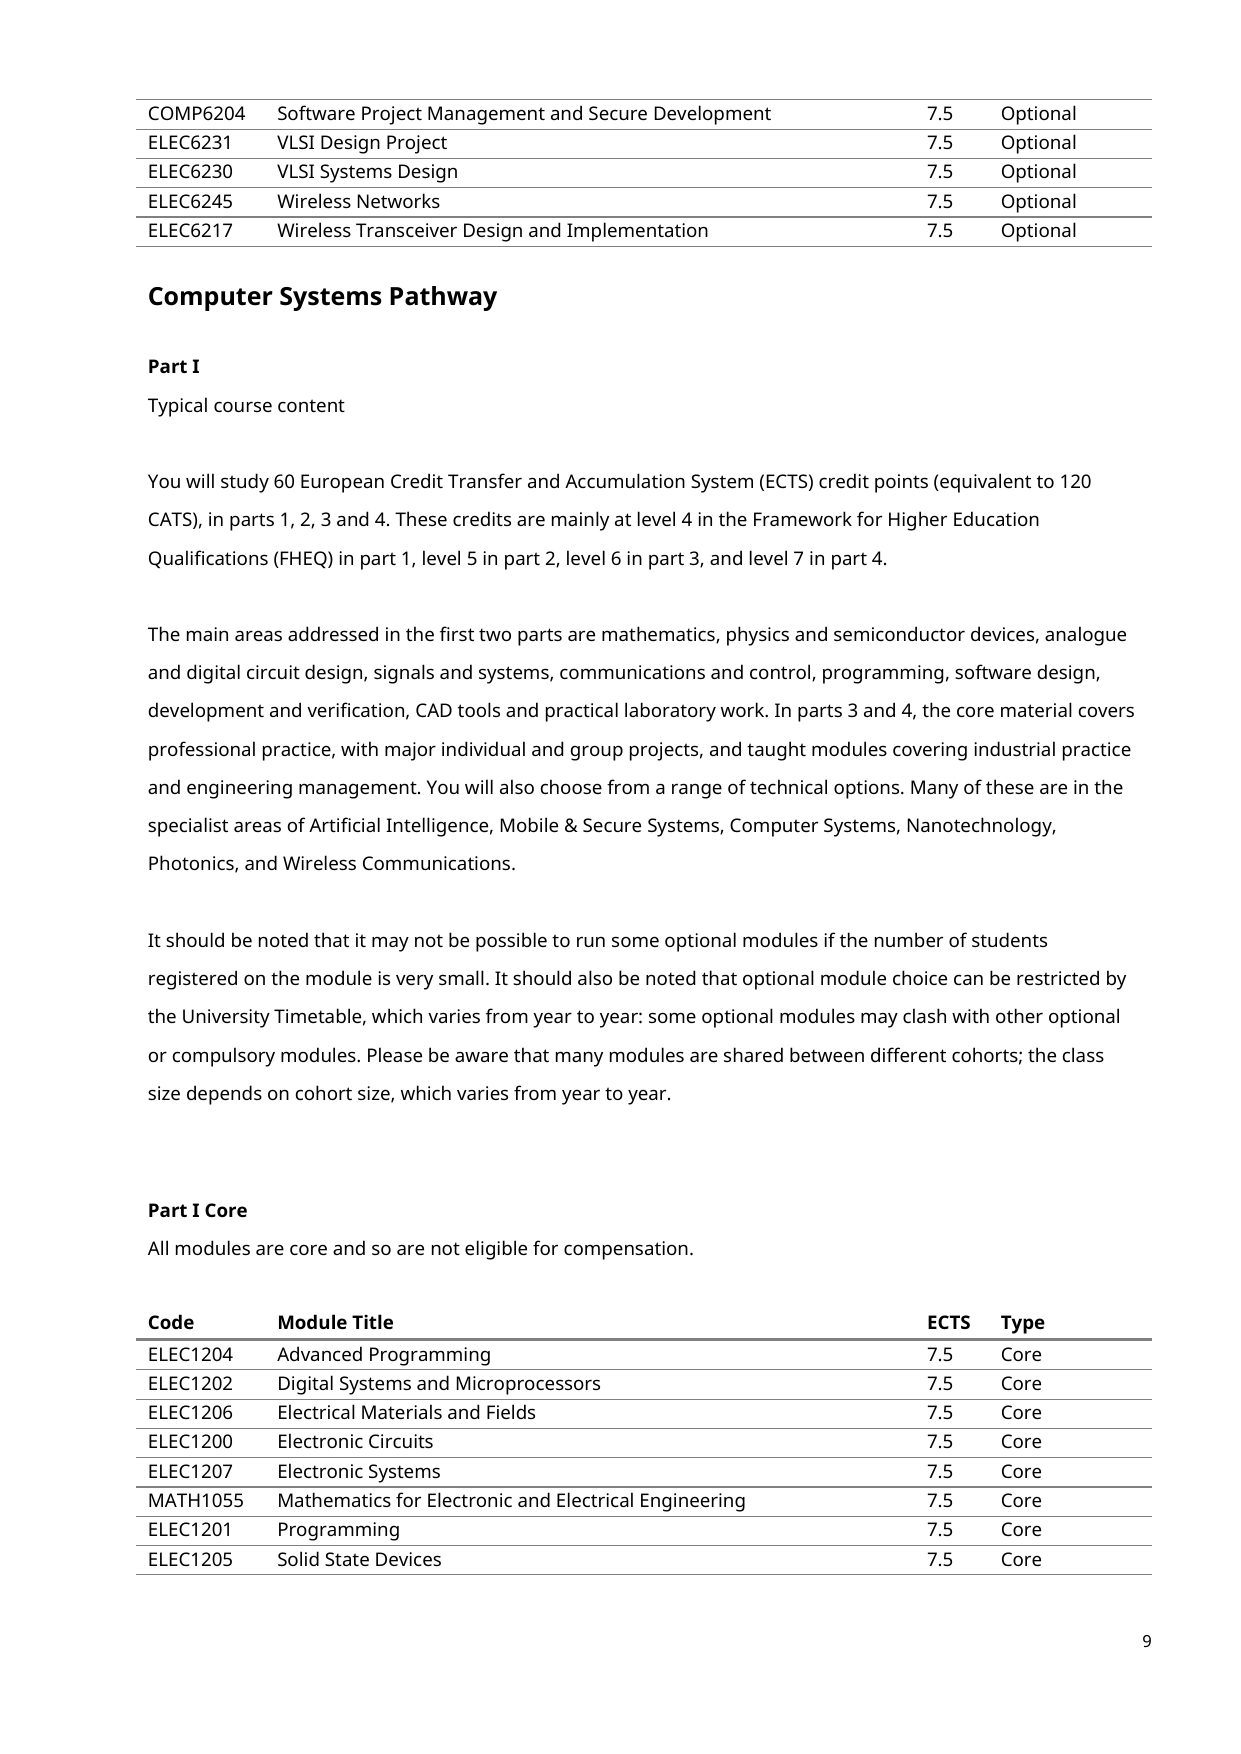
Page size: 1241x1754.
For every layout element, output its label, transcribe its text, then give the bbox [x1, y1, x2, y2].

table_cell Digital Systems and Microprocessors [266, 1370, 916, 1398]
table_cell 7.5 [916, 130, 989, 158]
table_cell 7.5 [916, 100, 989, 128]
table_cell 7.5 [916, 1517, 989, 1545]
table_cell ELEC6217 [136, 218, 266, 246]
table_cell ELEC1200 [136, 1429, 266, 1457]
table_cell Optional [989, 159, 1152, 187]
table_cell ELEC1206 [136, 1400, 266, 1428]
table_cell Core [989, 1488, 1152, 1516]
table_cell 7.5 [916, 188, 989, 216]
table_cell 7.5 [916, 1400, 989, 1428]
table_cell Code [136, 1310, 266, 1338]
table_cell Wireless Networks [266, 188, 916, 216]
table_cell 7.5 [916, 1341, 989, 1369]
table_cell ELEC6230 [136, 159, 266, 187]
table_cell ELEC1207 [136, 1458, 266, 1486]
table_cell ELEC1201 [136, 1517, 266, 1545]
table_cell Core [989, 1341, 1152, 1369]
table_cell Core [989, 1400, 1152, 1428]
table_cell Type [989, 1310, 1152, 1338]
table_cell 7.5 [916, 1546, 989, 1574]
table_cell 7.5 [916, 218, 989, 246]
table_cell Part I Core All modules are core and so are not eligible for compensation. [136, 1159, 1152, 1310]
table_cell Mathematics for Electronic and Electrical Engineering [266, 1488, 916, 1516]
table_cell Core [989, 1458, 1152, 1486]
table_cell 7.5 [916, 1370, 989, 1398]
table_cell Solid State Devices [266, 1546, 916, 1574]
table_cell Core [989, 1546, 1152, 1574]
table_cell Software Project Management and Secure Development [266, 100, 916, 128]
table_cell ELEC1204 [136, 1341, 266, 1369]
table_cell Core [989, 1429, 1152, 1457]
table_cell MATH1055 [136, 1488, 266, 1516]
table_cell ELEC1205 [136, 1546, 266, 1574]
table_cell 7.5 [916, 1429, 989, 1457]
table_cell Optional [989, 130, 1152, 158]
table_cell Wireless Transceiver Design and Implementation [266, 218, 916, 246]
table_cell COMP6204 [136, 100, 266, 128]
table_cell [136, 1575, 1152, 1611]
table_cell Electronic Circuits [266, 1429, 916, 1457]
table_cell Part I Typical course content You will study 60 European Credit Transfer and Accumulation System (ECTS) credit points (equivalent to 120 CATS), in parts 1, 2, 3 and 4. These credits are mainly at level 4 in the Framework for Higher Education Qualifications (FHEQ) in part 1, level 5 in part 2, level 6 in part 3, and level 7 in part 4. The main areas addressed in the first two parts are mathematics, physics and semiconductor devices, analogue and digital circuit design, signals and systems, communications and control, programming, software design, development and verification, CAD tools and practical laboratory work. In parts 3 and 4, the core material covers professional practice, with major individual and group projects, and taught modules covering industrial practice and engineering management. You will also choose from a range of technical options. Many of these are in the specialist areas of Artificial Intelligence, Mobile & Secure Systems, Computer Systems, Nanotechnology, Photonics, and Wireless Communications. It should be noted that it may not be possible to run some optional modules if the number of students registered on the module is very small. It should also be noted that optional module choice can be restricted by the University Timetable, which varies from year to year: some optional modules may clash with other optional or compulsory modules. Please be aware that many modules are shared between different cohorts; the class size depends on cohort size, which varies from year to year. [136, 316, 1152, 1159]
table_cell VLSI Systems Design [266, 159, 916, 187]
table_cell Module Title [266, 1310, 916, 1338]
table_cell Core [989, 1370, 1152, 1398]
table_cell ECTS [916, 1310, 989, 1338]
table_cell 7.5 [916, 1488, 989, 1516]
table_cell ELEC1202 [136, 1370, 266, 1398]
table_cell Advanced Programming [266, 1341, 916, 1369]
table_cell Electrical Materials and Fields [266, 1400, 916, 1428]
table_cell Optional [989, 218, 1152, 246]
table_cell Programming [266, 1517, 916, 1545]
table_cell Core [989, 1517, 1152, 1545]
table_cell Optional [989, 188, 1152, 216]
table_cell Optional [989, 100, 1152, 128]
table_cell 7.5 [916, 159, 989, 187]
table_cell 7.5 [916, 1458, 989, 1486]
table_cell Computer Systems Pathway [136, 247, 1152, 316]
table_cell ELEC6245 [136, 188, 266, 216]
table_cell ELEC6231 [136, 130, 266, 158]
table_cell Electronic Systems [266, 1458, 916, 1486]
table_cell VLSI Design Project [266, 130, 916, 158]
